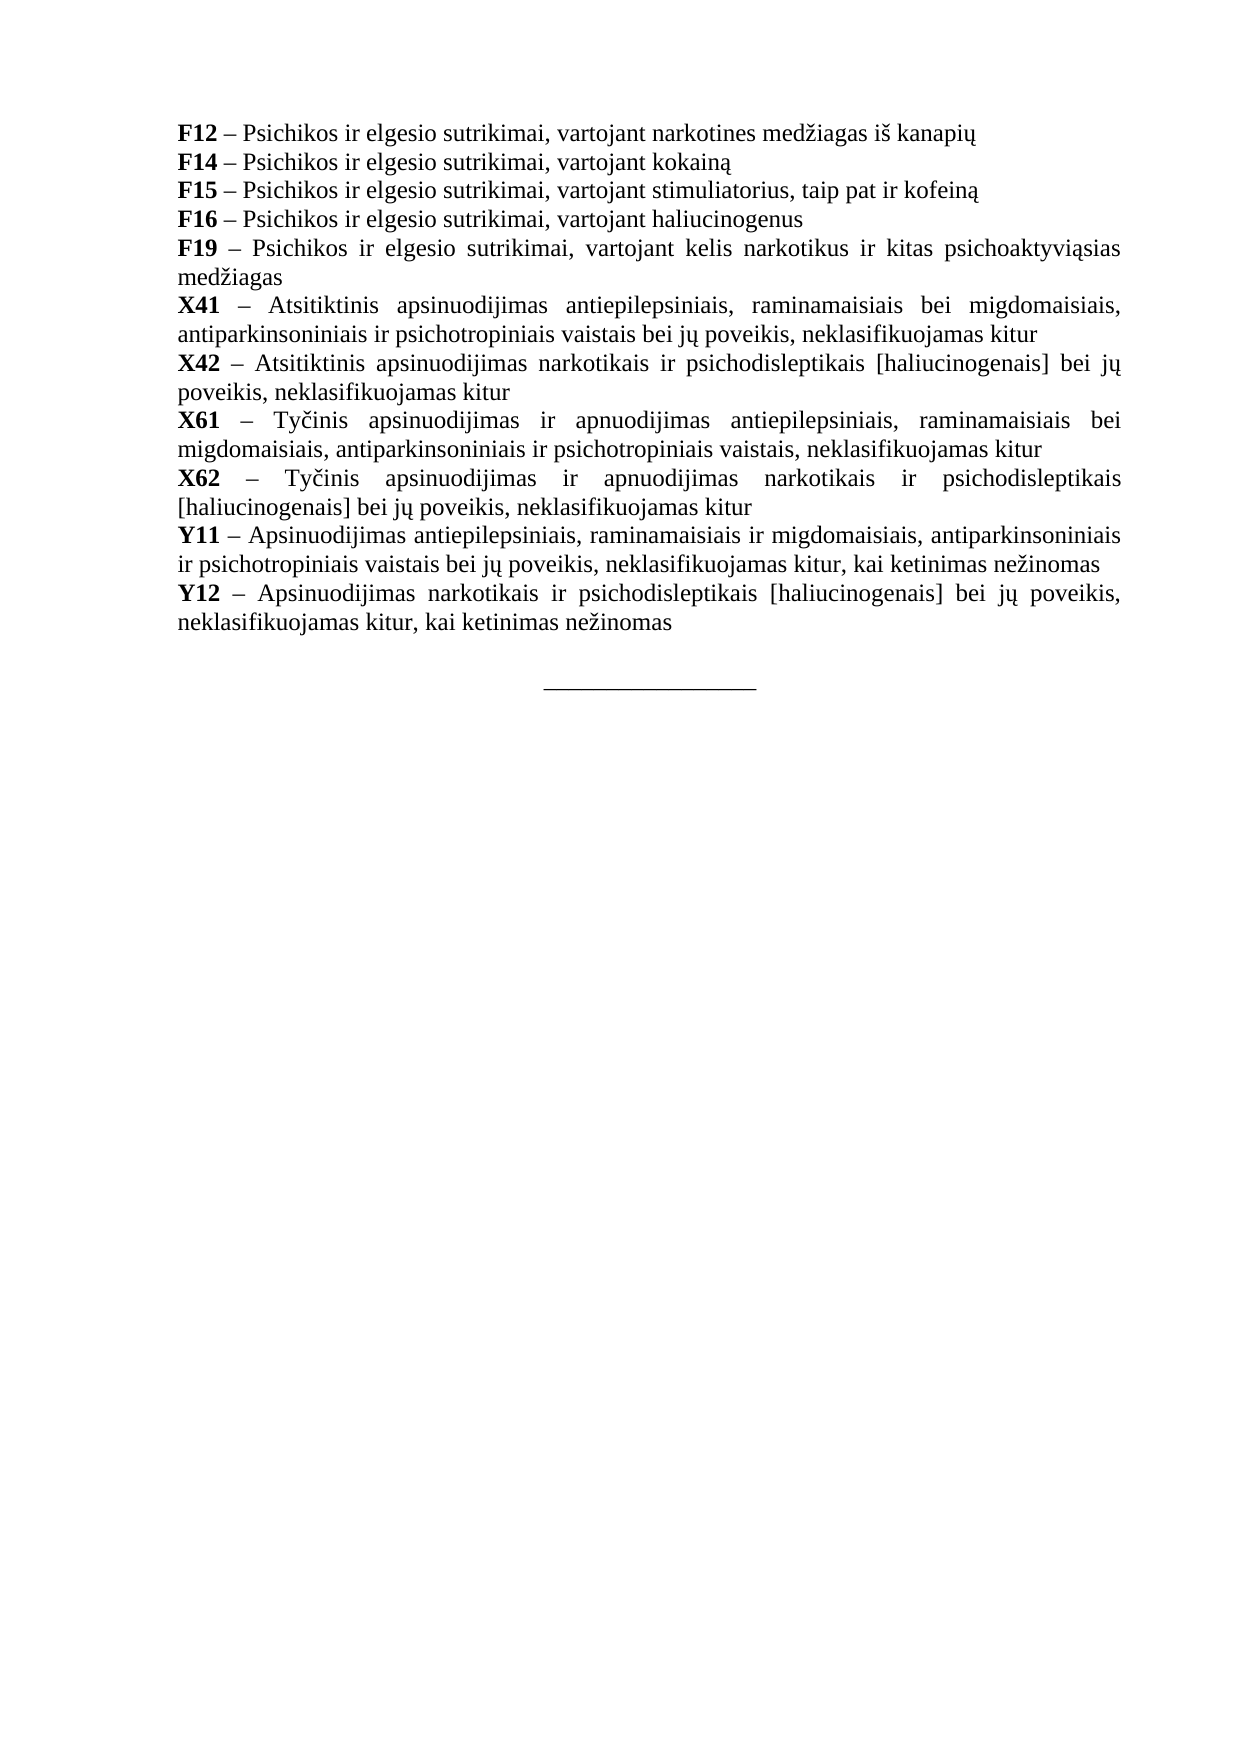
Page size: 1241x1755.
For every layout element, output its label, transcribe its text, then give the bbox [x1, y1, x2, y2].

text F19 – Psichikos ir elgesio sutrikimai, vartojant kelis narkotikus ir kitas psichoaktyviąsias medžiagas [177, 233, 1122, 291]
text X61 – Tyčinis apsinuodijimas ir apnuodijimas antiepilepsiniais, raminamaisiais bei migdomaisiais, antiparkinsoniniais ir psichotropiniais vaistais, neklasifikuojamas kitur [177, 406, 1122, 463]
text F16 – Psichikos ir elgesio sutrikimai, vartojant haliucinogenus [177, 204, 1122, 233]
text F14 – Psichikos ir elgesio sutrikimai, vartojant kokainą [177, 147, 1122, 176]
text F15 – Psichikos ir elgesio sutrikimai, vartojant stimuliatorius, taip pat ir kofeiną [177, 176, 1122, 204]
text _________________ [177, 664, 1122, 693]
text F12 – Psichikos ir elgesio sutrikimai, vartojant narkotines medžiagas iš kanapių [177, 118, 1122, 147]
text X62 – Tyčinis apsinuodijimas ir apnuodijimas narkotikais ir psichodisleptikais [haliucinogenais] bei jų poveikis, neklasifikuojamas kitur [177, 463, 1122, 521]
text Y12 – Apsinuodijimas narkotikais ir psichodisleptikais [haliucinogenais] bei jų poveikis, neklasifikuojamas kitur, kai ketinimas nežinomas [177, 578, 1122, 636]
text X41 – Atsitiktinis apsinuodijimas antiepilepsiniais, raminamaisiais bei migdomaisiais, antiparkinsoniniais ir psichotropiniais vaistais bei jų poveikis, neklasifikuojamas kitur [177, 291, 1122, 348]
text X42 – Atsitiktinis apsinuodijimas narkotikais ir psichodisleptikais [haliucinogenais] bei jų poveikis, neklasifikuojamas kitur [177, 348, 1122, 406]
text Y11 – Apsinuodijimas antiepilepsiniais, raminamaisiais ir migdomaisiais, antiparkinsoniniais ir psichotropiniais vaistais bei jų poveikis, neklasifikuojamas kitur, kai ketinimas nežinomas [177, 521, 1122, 578]
